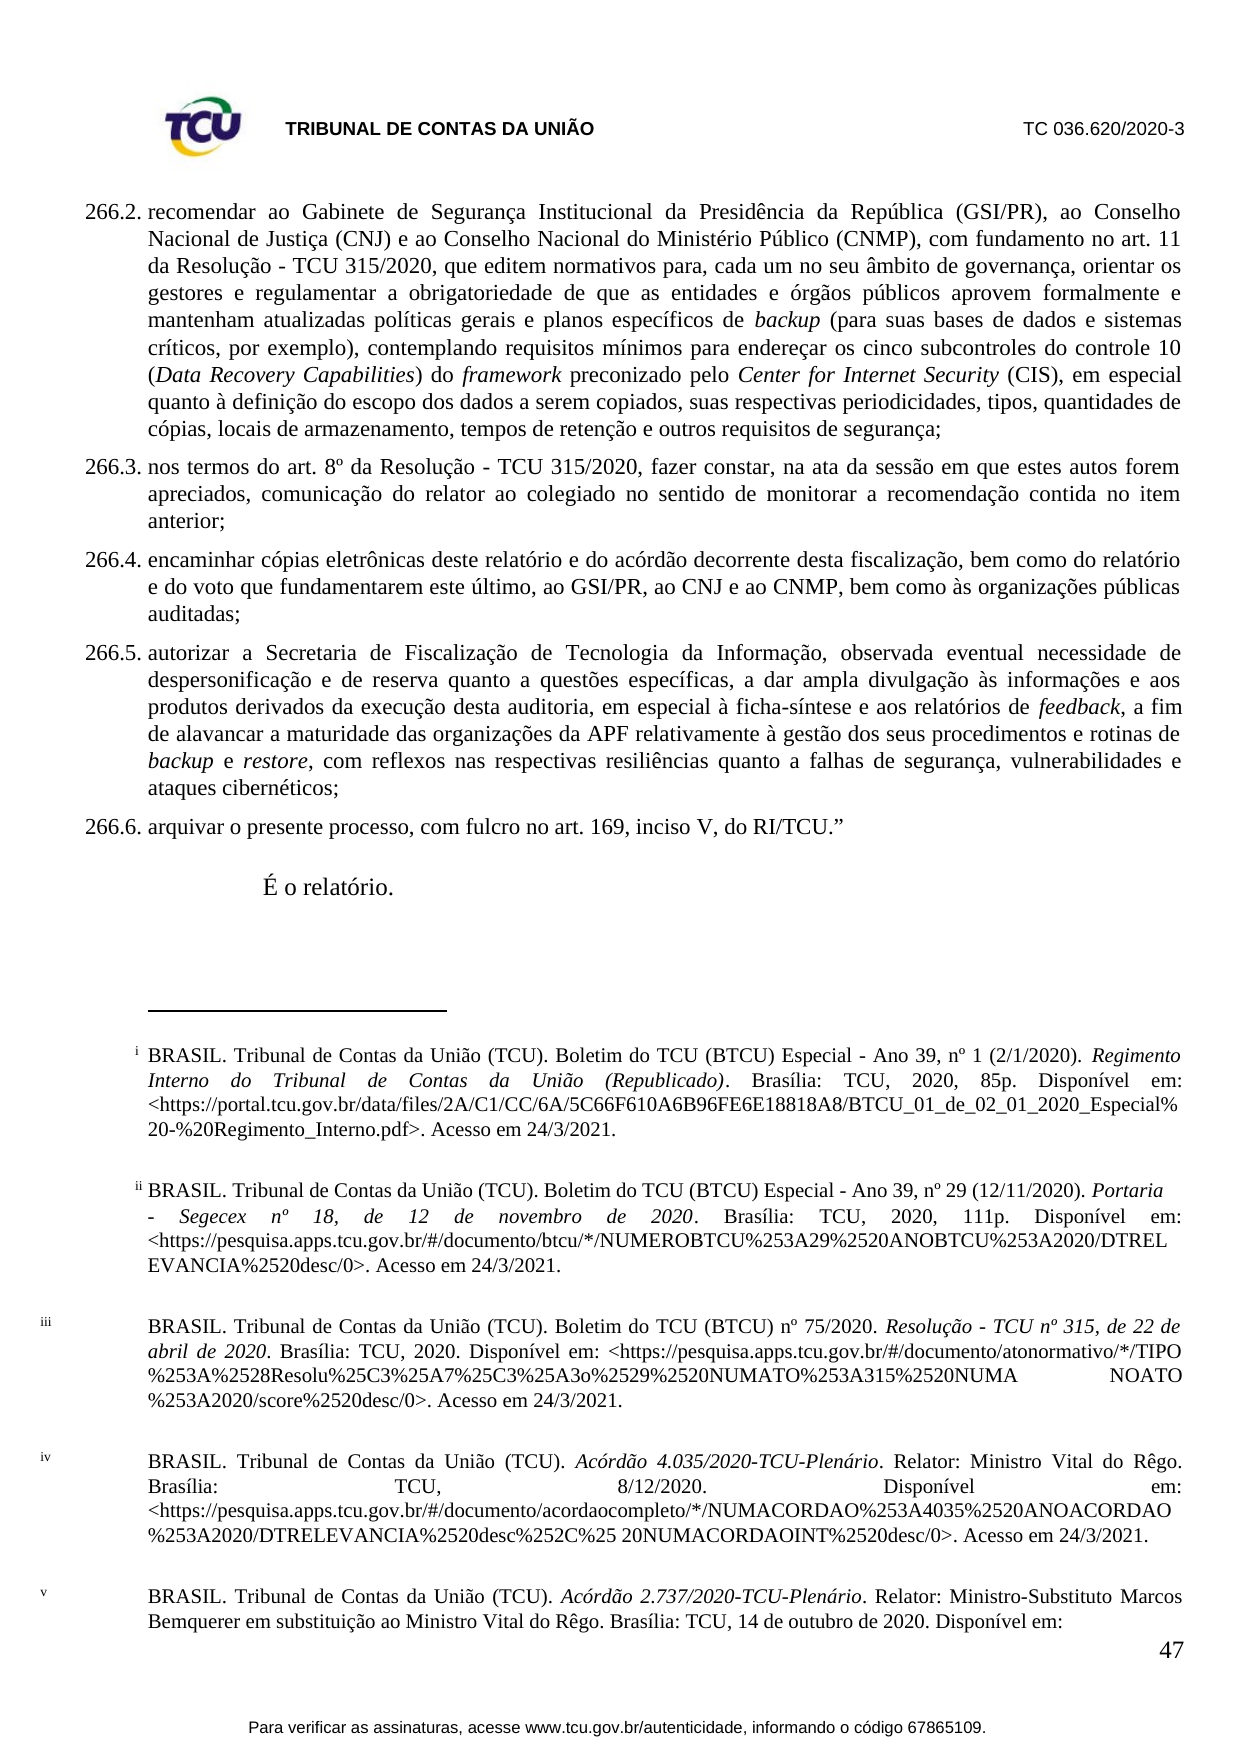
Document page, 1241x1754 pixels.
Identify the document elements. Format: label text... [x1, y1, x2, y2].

list encaminhar cópias eletrônicas deste relatório e do acórdão decorrente desta fiscalização, bem como do relatório e do voto que fundamentarem este último, ao GSI/PR, ao CNJ e ao CNMP, bem como às organizações públicas auditadas; [85, 546, 1183, 627]
picture [151, 81, 257, 172]
text É o relatório. [146, 872, 1190, 901]
list arquivar o presente processo, com fulcro no art. 169, inciso V, do RI/TCU.” [85, 813, 1183, 839]
list BRASIL. Tribunal de Contas da União (TCU). Acórdão 4.035/2020-TCU-Plenário. Relator: Ministro Vital do Rêgo. Brasília: TCU, 8/12/2020. Disponível em: <https://pesquisa.apps.tcu.gov.br/#/documento/acordaocompleto/*/NUMACORDAO%253A4035%2520ANOACORDAO%253A2020/DTRELEVANCIA%2520desc%252C%25 20NUMACORDAOINT%2520desc/0>. Acesso em 24/3/2021. [40, 1449, 1183, 1547]
list nos termos do art. 8º da Resolução - TCU 315/2020, fazer constar, na ata da sessão em que estes autos forem apreciados, comunicação do relator ao colegiado no sentido de monitorar a recomendação contida no item anterior; [85, 453, 1183, 534]
list BRASIL. Tribunal de Contas da União (TCU). Boletim do TCU (BTCU) Especial - Ano 39, nº 1 (2/1/2020). Regimento Interno do Tribunal de Contas da União (Republicado). Brasília: TCU, 2020, 85p. Disponível em: <https://portal.tcu.gov.br/data/files/2A/C1/CC/6A/5C66F610A6B96FE6E18818A8/BTCU_01_de_02_01_2020_Especial% 20-%20Regimento_Interno.pdf>. Acesso em 24/3/2021. [135, 1043, 1183, 1141]
list recomendar ao Gabinete de Segurança Institucional da Presidência da República (GSI/PR), ao Conselho Nacional de Justiça (CNJ) e ao Conselho Nacional do Ministério Público (CNMP), com fundamento no art. 11 da Resolução - TCU 315/2020, que editem normativos para, cada um no seu âmbito de governança, orientar os gestores e regulamentar a obrigatoriedade de que as entidades e órgãos públicos aprovem formalmente e mantenham atualizadas políticas gerais e planos específicos de backup (para suas bases de dados e sistemas críticos, por exemplo), contemplando requisitos mínimos para endereçar os cinco subcontroles do controle 10 (Data Recovery Capabilities) do framework preconizado pelo Center for Internet Security (CIS), em especial quanto à definição do escopo dos dados a serem copiados, suas respectivas periodicidades, tipos, quantidades de cópias, locais de armazenamento, tempos de retenção e outros requisitos de segurança; [85, 198, 1183, 441]
list BRASIL. Tribunal de Contas da União (TCU). Boletim do TCU (BTCU) nº 75/2020. Resolução - TCU nº 315, de 22 de abril de 2020. Brasília: TCU, 2020. Disponível em: <https://pesquisa.apps.tcu.gov.br/#/documento/atonormativo/*/TIPO%253A%2528Resolu%25C3%25A7%25C3%25A3o%2529%2520NUMATO%253A315%2520NUMA NOATO%253A2020/score%2520desc/0>. Acesso em 24/3/2021. [40, 1314, 1183, 1412]
list BRASIL. Tribunal de Contas da União (TCU). Acórdão 2.737/2020-TCU-Plenário. Relator: Ministro-Substituto Marcos Bemquerer em substituição ao Ministro Vital do Rêgo. Brasília: TCU, 14 de outubro de 2020. Disponível em: [40, 1584, 1183, 1633]
list BRASIL. Tribunal de Contas da União (TCU). Boletim do TCU (BTCU) Especial - Ano 39, nº 29 (12/11/2020). Portaria [135, 1178, 1183, 1202]
list autorizar a Secretaria de Fiscalização de Tecnologia da Informação, observada eventual necessidade de despersonificação e de reserva quanto a questões específicas, a dar ampla divulgação às informações e aos produtos derivados da execução desta auditoria, em especial à ficha-síntese e aos relatórios de feedback, a fim de alavancar a maturidade das organizações da APF relativamente à gestão dos seus procedimentos e rotinas de backup e restore, com reflexos nas respectivas resiliências quanto a falhas de segurança, vulnerabilidades e ataques cibernéticos; [85, 639, 1183, 801]
text - Segecex nº 18, de 12 de novembro de 2020. Brasília: TCU, 2020, 111p. Disponível em: <https://pesquisa.apps.tcu.gov.br/#/documento/btcu/*/NUMEROBTCU%253A29%2520ANOBTCU%253A2020/DTREL EVANCIA%2520desc/0>. Acesso em 24/3/2021. [147, 1203, 1183, 1277]
